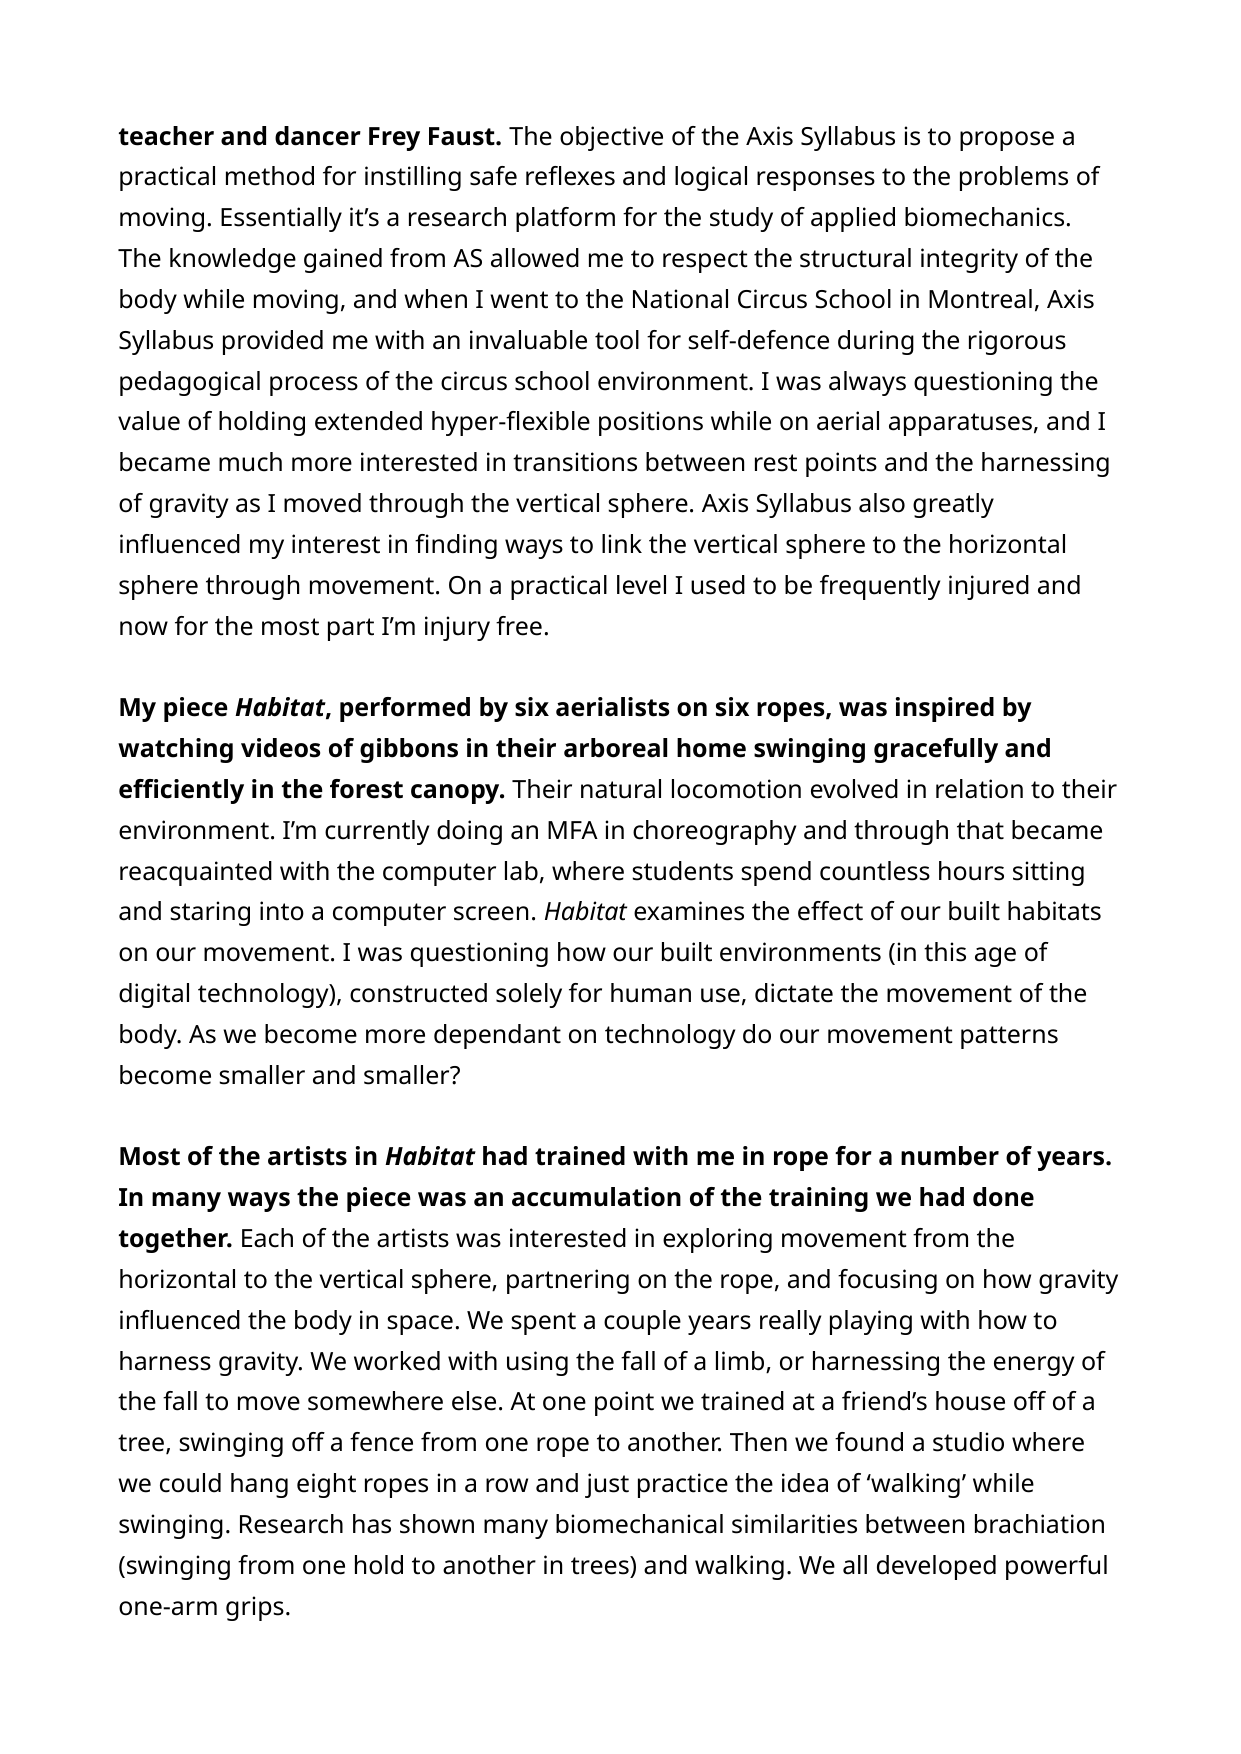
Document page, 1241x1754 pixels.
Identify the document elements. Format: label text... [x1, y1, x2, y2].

text Most of the artists in Habitat had trained with me in rope for a number of years. In many ways the piece was an accumulation of the training we had done together. Each of the artists was interested in exploring movement from the horizontal to the vertical sphere, partnering on the rope, and focusing on how gravity influenced the body in space. We spent a couple years really playing with how to harness gravity. We worked with using the fall of a limb, or harnessing the energy of the fall to move somewhere else. At one point we trained at a friend’s house off of a tree, swinging off a fence from one rope to another. Then we found a studio where we could hang eight ropes in a row and just practice the idea of ‘walking’ while swinging. Research has shown many biomechanical similarities between brachiation (swinging from one hold to another in trees) and walking. We all developed powerful one-arm grips. [118, 1139, 1122, 1622]
text My piece Habitat, performed by six aerialists on six ropes, was inspired by watching videos of gibbons in their arboreal home swinging gracefully and efficiently in the forest canopy. Their natural locomotion evolved in relation to their environment. I’m currently doing an MFA in choreography and through that became reacquainted with the computer lab, where students spend countless hours sitting and staring into a computer screen. Habitat examines the effect of our built habitats on our movement. I was questioning how our built environments (in this age of digital technology), constructed solely for human use, dictate the movement of the body. As we become more dependant on technology do our movement patterns become smaller and smaller? [118, 690, 1122, 1091]
text teacher and dancer Frey Faust. The objective of the Axis Syllabus is to propose a practical method for instilling safe reflexes and logical responses to the problems of moving. Essentially it’s a research platform for the study of applied biomechanics. The knowledge gained from AS allowed me to respect the structural integrity of the body while moving, and when I went to the National Circus School in Montreal, Axis Syllabus provided me with an invaluable tool for self-defence during the rigorous pedagogical process of the circus school environment. I was always questioning the value of holding extended hyper-flexible positions while on aerial apparatuses, and I became much more interested in transitions between rest points and the harnessing of gravity as I moved through the vertical sphere. Axis Syllabus also greatly influenced my interest in finding ways to link the vertical sphere to the horizontal sphere through movement. On a practical level I used to be frequently injured and now for the most part I’m injury free. [118, 118, 1122, 642]
